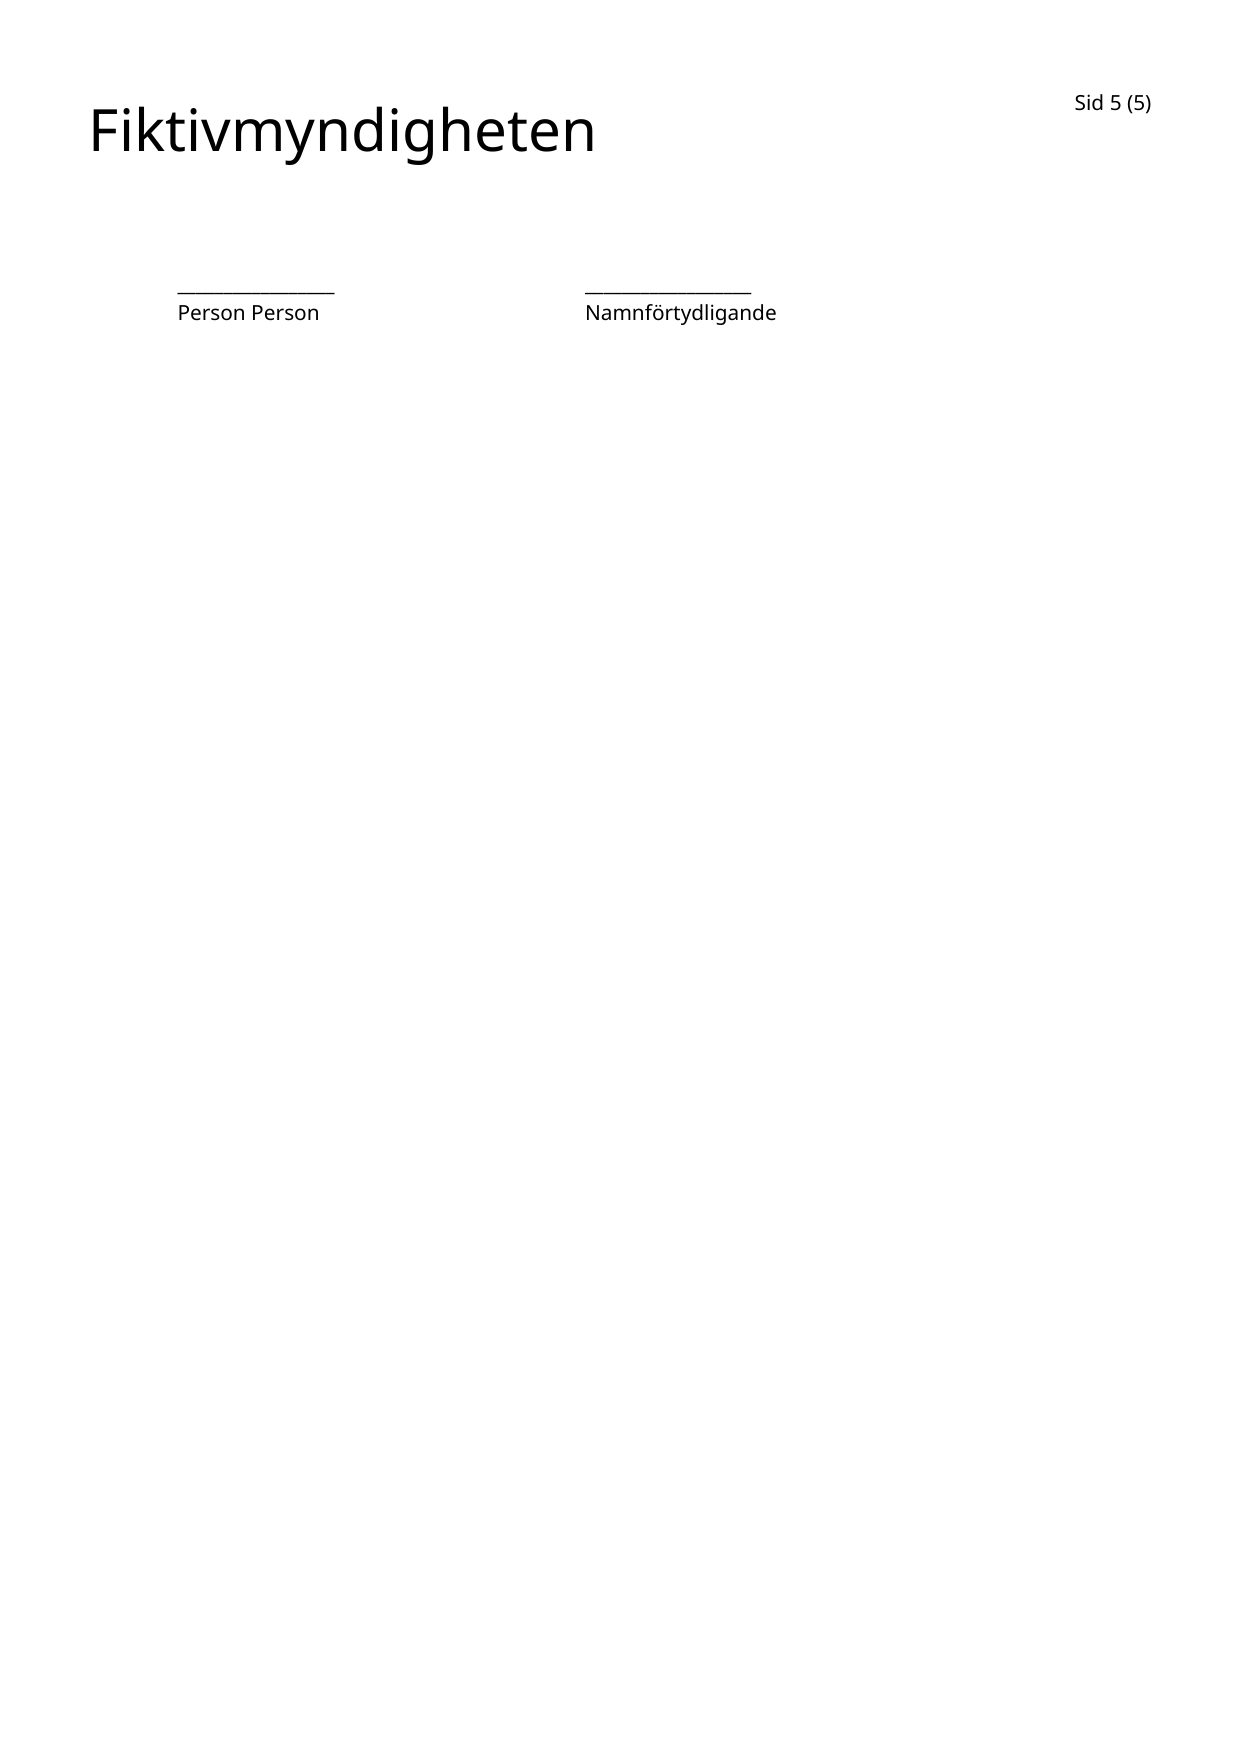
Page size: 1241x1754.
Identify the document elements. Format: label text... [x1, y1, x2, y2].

text Person Person Namnförtydligande [177, 298, 1152, 326]
text _________________ __________________ [177, 269, 1152, 298]
